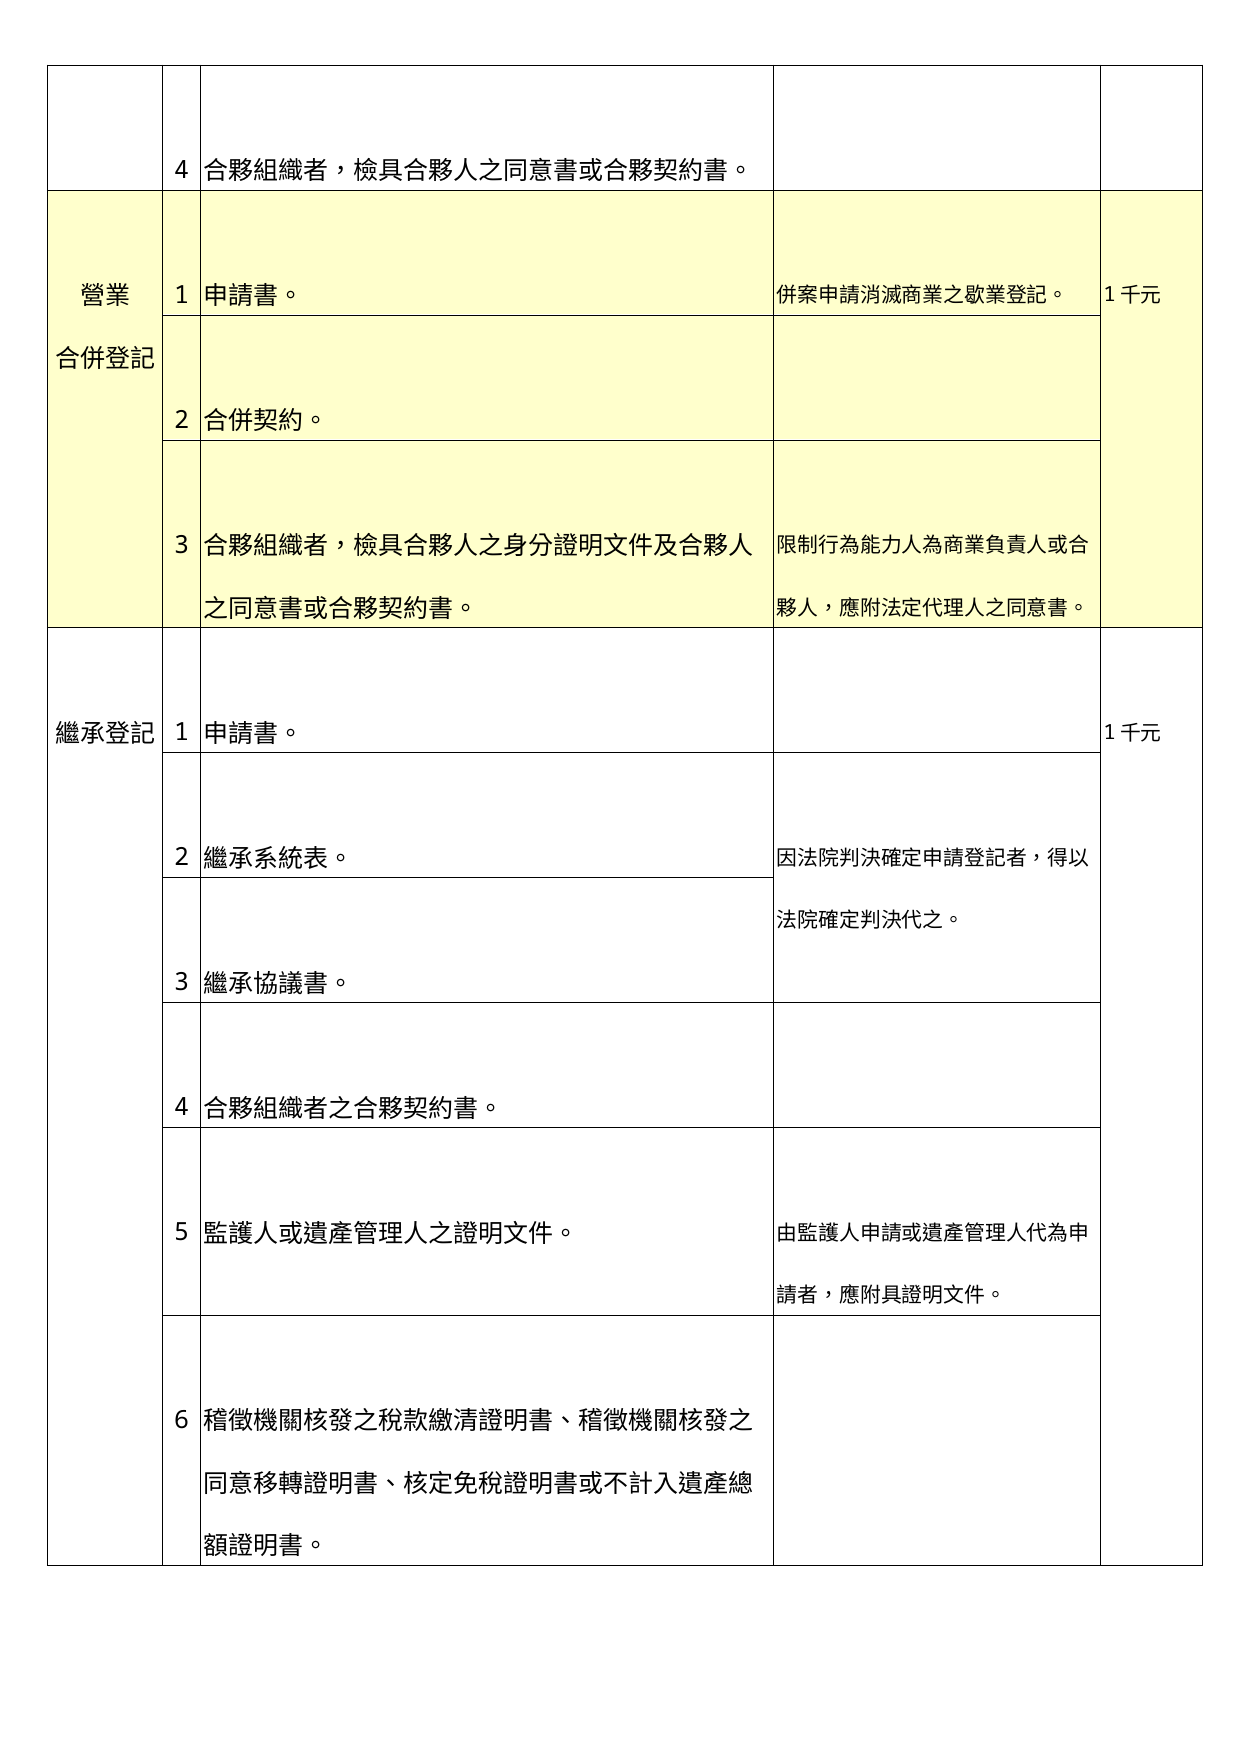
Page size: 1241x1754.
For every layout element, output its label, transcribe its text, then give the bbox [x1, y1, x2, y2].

table_cell [774, 1316, 1100, 1564]
table_cell 申請書。 [201, 628, 773, 752]
table_cell 因法院判決確定申請登記者，得以法院確定判決代之。 [774, 753, 1100, 1002]
table_cell [48, 66, 162, 189]
table_cell 5 [163, 1128, 200, 1314]
table_cell 稽徵機關核發之稅款繳清證明書、稽徵機關核發之同意移轉證明書、核定免稅證明書或不計入遺產總額證明書。 [201, 1316, 773, 1564]
table_cell 4 [163, 1003, 200, 1127]
table_cell 6 [163, 1316, 200, 1564]
table_cell [774, 316, 1100, 439]
table_cell 合併契約。 [201, 316, 773, 439]
table_cell 申請書。 [201, 191, 773, 314]
table_cell [774, 66, 1100, 189]
table_cell 繼承登記 [48, 628, 162, 1564]
table_cell 由監護人申請或遺產管理人代為申請者，應附具證明文件。 [774, 1128, 1100, 1314]
table_cell 合夥組織者，檢具合夥人之身分證明文件及合夥人之同意書或合夥契約書。 [201, 441, 773, 627]
table_cell 4 [163, 66, 200, 189]
table_cell 1千元 [1101, 191, 1202, 627]
table_cell 繼承系統表。 [201, 753, 773, 877]
table_cell 1 [163, 191, 200, 314]
table_cell 繼承協議書。 [201, 878, 773, 1002]
table_cell 合夥組織者之合夥契約書。 [201, 1003, 773, 1127]
table_cell 2 [163, 753, 200, 877]
table_cell 併案申請消滅商業之歇業登記。 [774, 191, 1100, 314]
table_cell [1101, 66, 1202, 189]
table_cell 1千元 [1101, 628, 1202, 1564]
table_cell 1 [163, 628, 200, 752]
table_cell [774, 628, 1100, 752]
table_cell 3 [163, 441, 200, 627]
table_cell 2 [163, 316, 200, 439]
table_cell [774, 1003, 1100, 1127]
table_cell 營業 合併登記 [48, 191, 162, 627]
table_cell 監護人或遺產管理人之證明文件。 [201, 1128, 773, 1314]
table_cell 限制行為能力人為商業負責人或合夥人，應附法定代理人之同意書。 [774, 441, 1100, 627]
table_cell 3 [163, 878, 200, 1002]
table_cell 合夥組織者，檢具合夥人之同意書或合夥契約書。 [201, 66, 773, 189]
